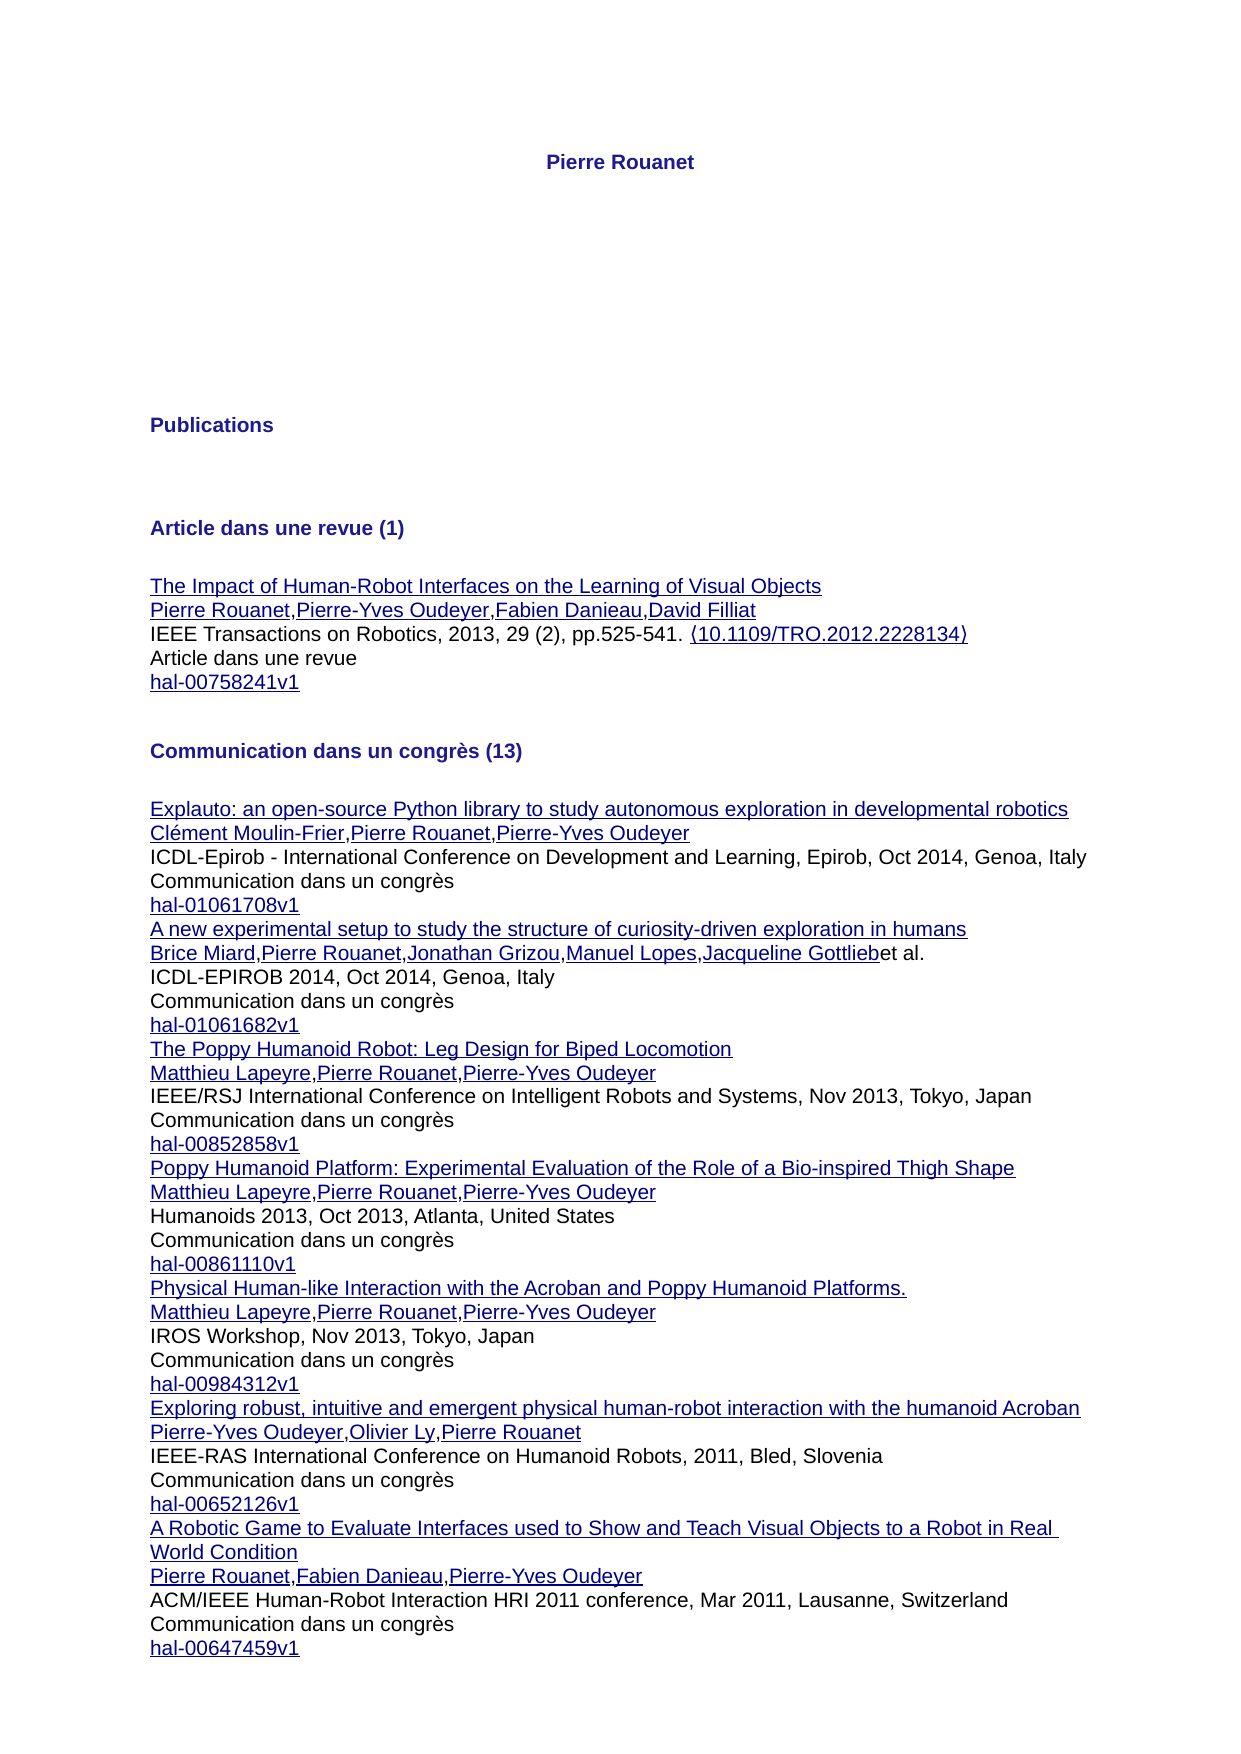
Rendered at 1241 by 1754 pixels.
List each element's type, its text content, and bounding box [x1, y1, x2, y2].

table_cell Poppy Humanoid Platform: Experimental Evaluation of the Role of a Bio-inspired Thigh Shape Matthieu Lapeyre,Pierre Rouanet,Pierre-Yves Oudeyer Humanoids 2013, Oct 2013, Atlanta, United States Communication dans un congrès hal-00861110v1 [150, 1156, 1090, 1276]
table_header Explauto: an open-source Python library to study autonomous exploration in developmental robotics Clément Moulin-Frier,Pierre Rouanet,Pierre-Yves Oudeyer ICDL-Epirob - International Conference on Development and Learning, Epirob, Oct 2014, Genoa, Italy Communication dans un congrès hal-01061708v1 [150, 797, 1090, 917]
table_cell Exploring robust, intuitive and emergent physical human-robot interaction with the humanoid Acroban Pierre-Yves Oudeyer,Olivier Ly,Pierre Rouanet IEEE-RAS International Conference on Humanoid Robots, 2011, Bled, Slovenia Communication dans un congrès hal-00652126v1 [150, 1396, 1090, 1516]
table_cell Physical Human-like Interaction with the Acroban and Poppy Humanoid Platforms. Matthieu Lapeyre,Pierre Rouanet,Pierre-Yves Oudeyer IROS Workshop, Nov 2013, Tokyo, Japan Communication dans un congrès hal-00984312v1 [150, 1276, 1090, 1396]
subtitle Communication dans un congrès (13) [150, 738, 1090, 762]
table_cell A Robotic Game to Evaluate Interfaces used to Show and Teach Visual Objects to a Robot in Real World Condition Pierre Rouanet,Fabien Danieau,Pierre-Yves Oudeyer ACM/IEEE Human-Robot Interaction HRI 2011 conference, Mar 2011, Lausanne, Switzerland Communication dans un congrès hal-00647459v1 [150, 1516, 1090, 1659]
subtitle Publications [150, 412, 1090, 436]
table_cell A new experimental setup to study the structure of curiosity-driven exploration in humans Brice Miard,Pierre Rouanet,Jonathan Grizou,Manuel Lopes,Jacqueline Gottliebet al. ICDL-EPIROB 2014, Oct 2014, Genoa, Italy Communication dans un congrès hal-01061682v1 [150, 917, 1090, 1036]
table_header The Impact of Human-Robot Interfaces on the Learning of Visual Objects Pierre Rouanet,Pierre-Yves Oudeyer,Fabien Danieau,David Filliat IEEE Transactions on Robotics, 2013, 29 (2), pp.525-541. ⟨10.1109/TRO.2012.2228134⟩ Article dans une revue hal-00758241v1 [150, 574, 1090, 694]
table_cell The Poppy Humanoid Robot: Leg Design for Biped Locomotion Matthieu Lapeyre,Pierre Rouanet,Pierre-Yves Oudeyer IEEE/RSJ International Conference on Intelligent Robots and Systems, Nov 2013, Tokyo, Japan Communication dans un congrès hal-00852858v1 [150, 1036, 1090, 1156]
subtitle Article dans une revue (1) [150, 516, 1090, 539]
subtitle Pierre Rouanet [150, 150, 1090, 174]
